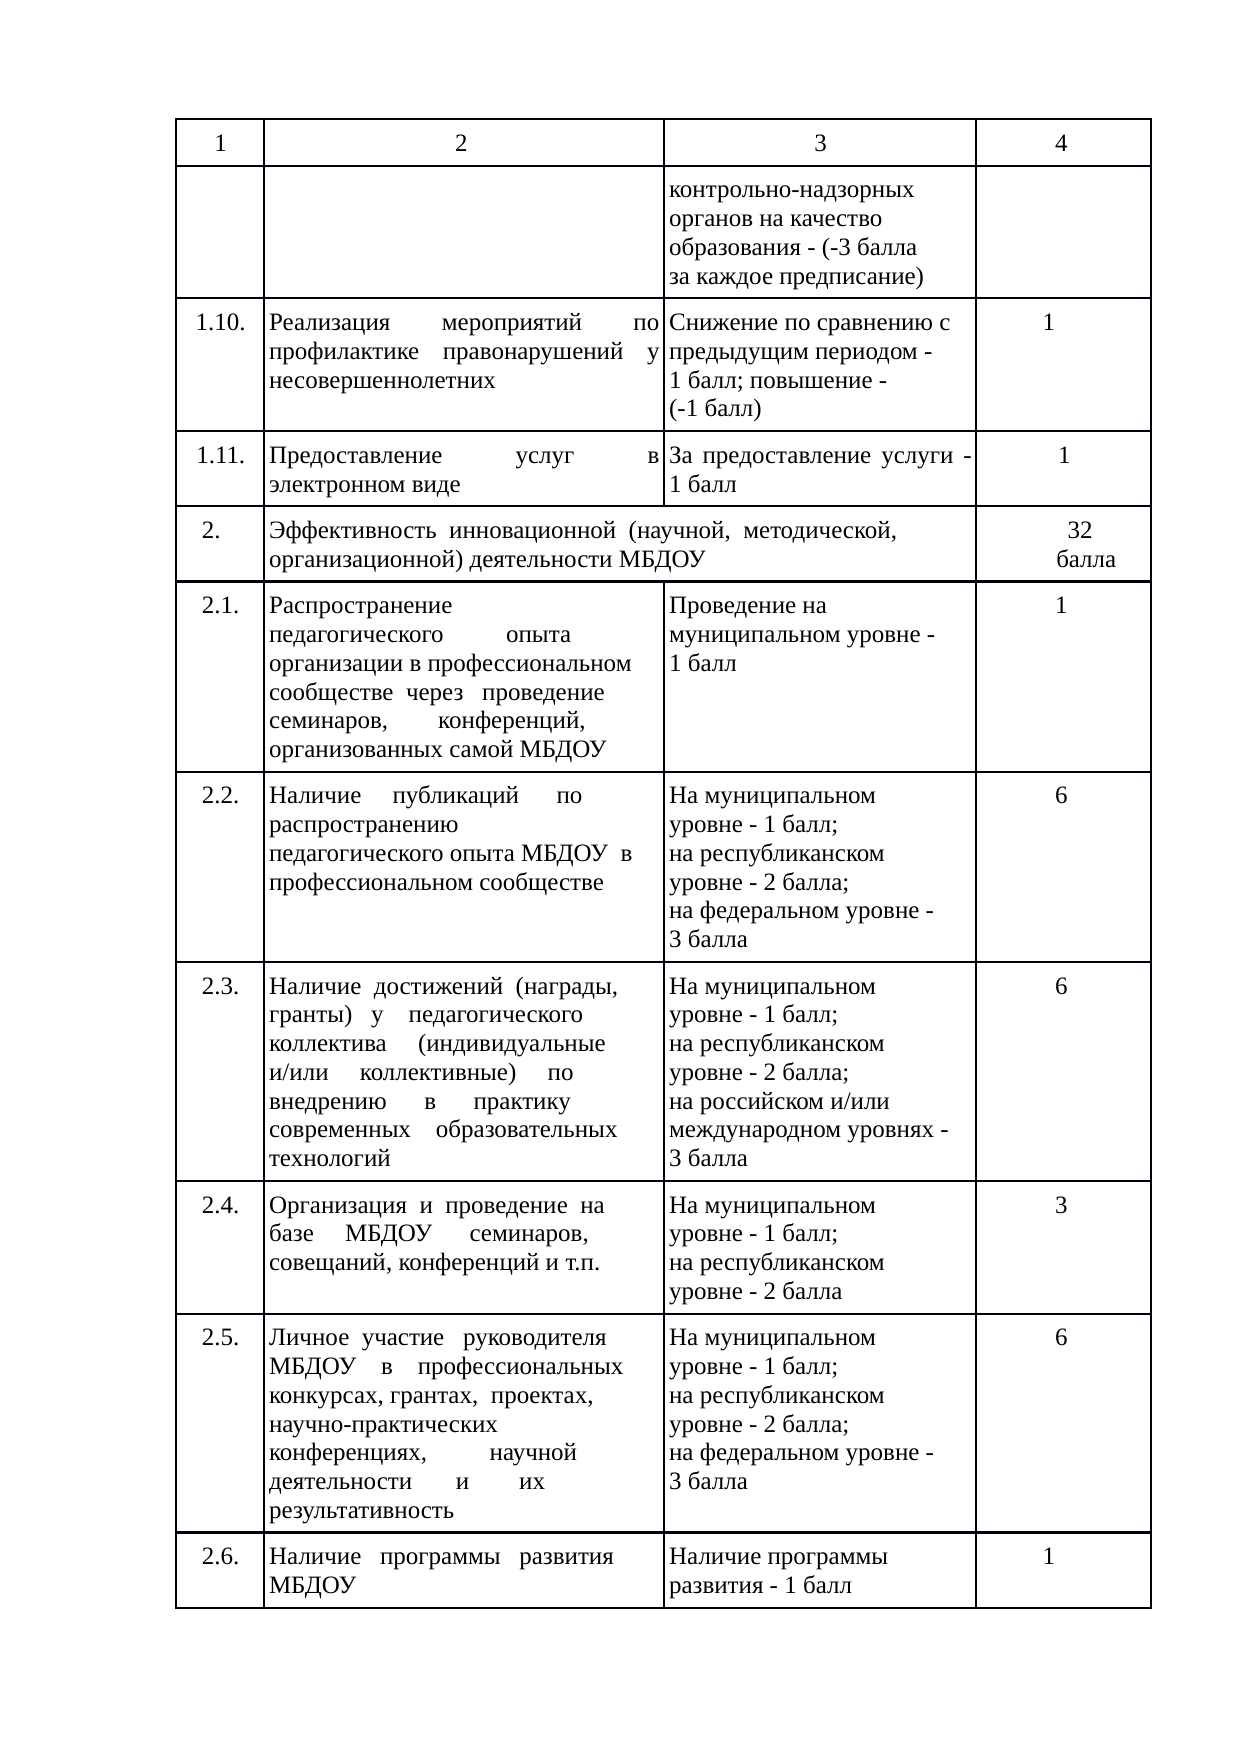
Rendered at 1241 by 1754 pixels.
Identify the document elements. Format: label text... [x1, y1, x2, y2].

table_cell 2.1. [177, 583, 263, 771]
table_cell Наличие публикаций по распространению педагогического опыта МБДОУ в профессиональном сообществе [265, 773, 663, 961]
table_cell 1 [977, 583, 1150, 771]
table_cell 3 [977, 1182, 1150, 1312]
table_cell 1 [977, 432, 1150, 505]
table_cell На муниципальном уровне - 1 балл; на республиканском уровне - 2 балла; на федеральном уровне - 3 балла [665, 773, 975, 961]
table_cell 1 [977, 1534, 1150, 1607]
table_cell 2.4. [177, 1182, 263, 1312]
table_cell 2.5. [177, 1315, 263, 1531]
table_cell Наличие достижений (награды, гранты) у педагогического коллектива (индивидуальные и/или коллективные) по внедрению в практику современных образовательных технологий [265, 963, 663, 1180]
table_cell 2. [177, 507, 263, 580]
table_header 4 [977, 120, 1150, 164]
table_header 3 [665, 120, 975, 164]
table_cell Наличие программы развития МБДОУ [265, 1534, 663, 1607]
table_cell Снижение по сравнению с предыдущим периодом - 1 балл; повышение - (-1 балл) [665, 299, 975, 430]
table_cell Проведение на муниципальном уровне - 1 балл [665, 583, 975, 771]
table_header 2 [265, 120, 663, 164]
table_cell Личное участие руководителя МБДОУ в профессиональных конкурсах, грантах, проектах, научно-практических конференциях, научной деятельности и их результативность [265, 1315, 663, 1531]
table_cell [977, 167, 1150, 297]
table_cell 2.3. [177, 963, 263, 1180]
table_cell Предоставление услуг в электронном виде [265, 432, 663, 505]
table_cell Наличие программы развития - 1 балл [665, 1534, 975, 1607]
table_cell 6 [977, 1315, 1150, 1531]
table_cell На муниципальном уровне - 1 балл; на республиканском уровне - 2 балла; на федеральном уровне - 3 балла [665, 1315, 975, 1531]
table_cell Организация и проведение на базе МБДОУ семинаров, совещаний, конференций и т.п. [265, 1182, 663, 1312]
table_cell Эффективность инновационной (научной, методической, организационной) деятельности МБДОУ [265, 507, 975, 580]
table_cell Распространение педагогического опыта организации в профессиональном сообществе через проведение семинаров, конференций, организованных самой МБДОУ [265, 583, 663, 771]
table_cell На муниципальном уровне - 1 балл; на республиканском уровне - 2 балла; на российском и/или международном уровнях - 3 балла [665, 963, 975, 1180]
table_cell Реализация мероприятий по профилактике правонарушений у несовершеннолетних [265, 299, 663, 430]
table_cell [265, 167, 663, 297]
table_cell 2.2. [177, 773, 263, 961]
table_cell 1.11. [177, 432, 263, 505]
table_cell [177, 167, 263, 297]
table_cell 6 [977, 773, 1150, 961]
table_cell контрольно-надзорных органов на качество образования - (-3 балла за каждое предписание) [665, 167, 975, 297]
table_cell 6 [977, 963, 1150, 1180]
table_cell 32 балла [977, 507, 1150, 580]
table_cell На муниципальном уровне - 1 балл; на республиканском уровне - 2 балла [665, 1182, 975, 1312]
table_cell За предоставление услуги -1 балл [665, 432, 975, 505]
table_cell 1 [977, 299, 1150, 430]
table_cell 2.6. [177, 1534, 263, 1607]
table_cell 1.10. [177, 299, 263, 430]
table_header 1 [177, 120, 263, 164]
